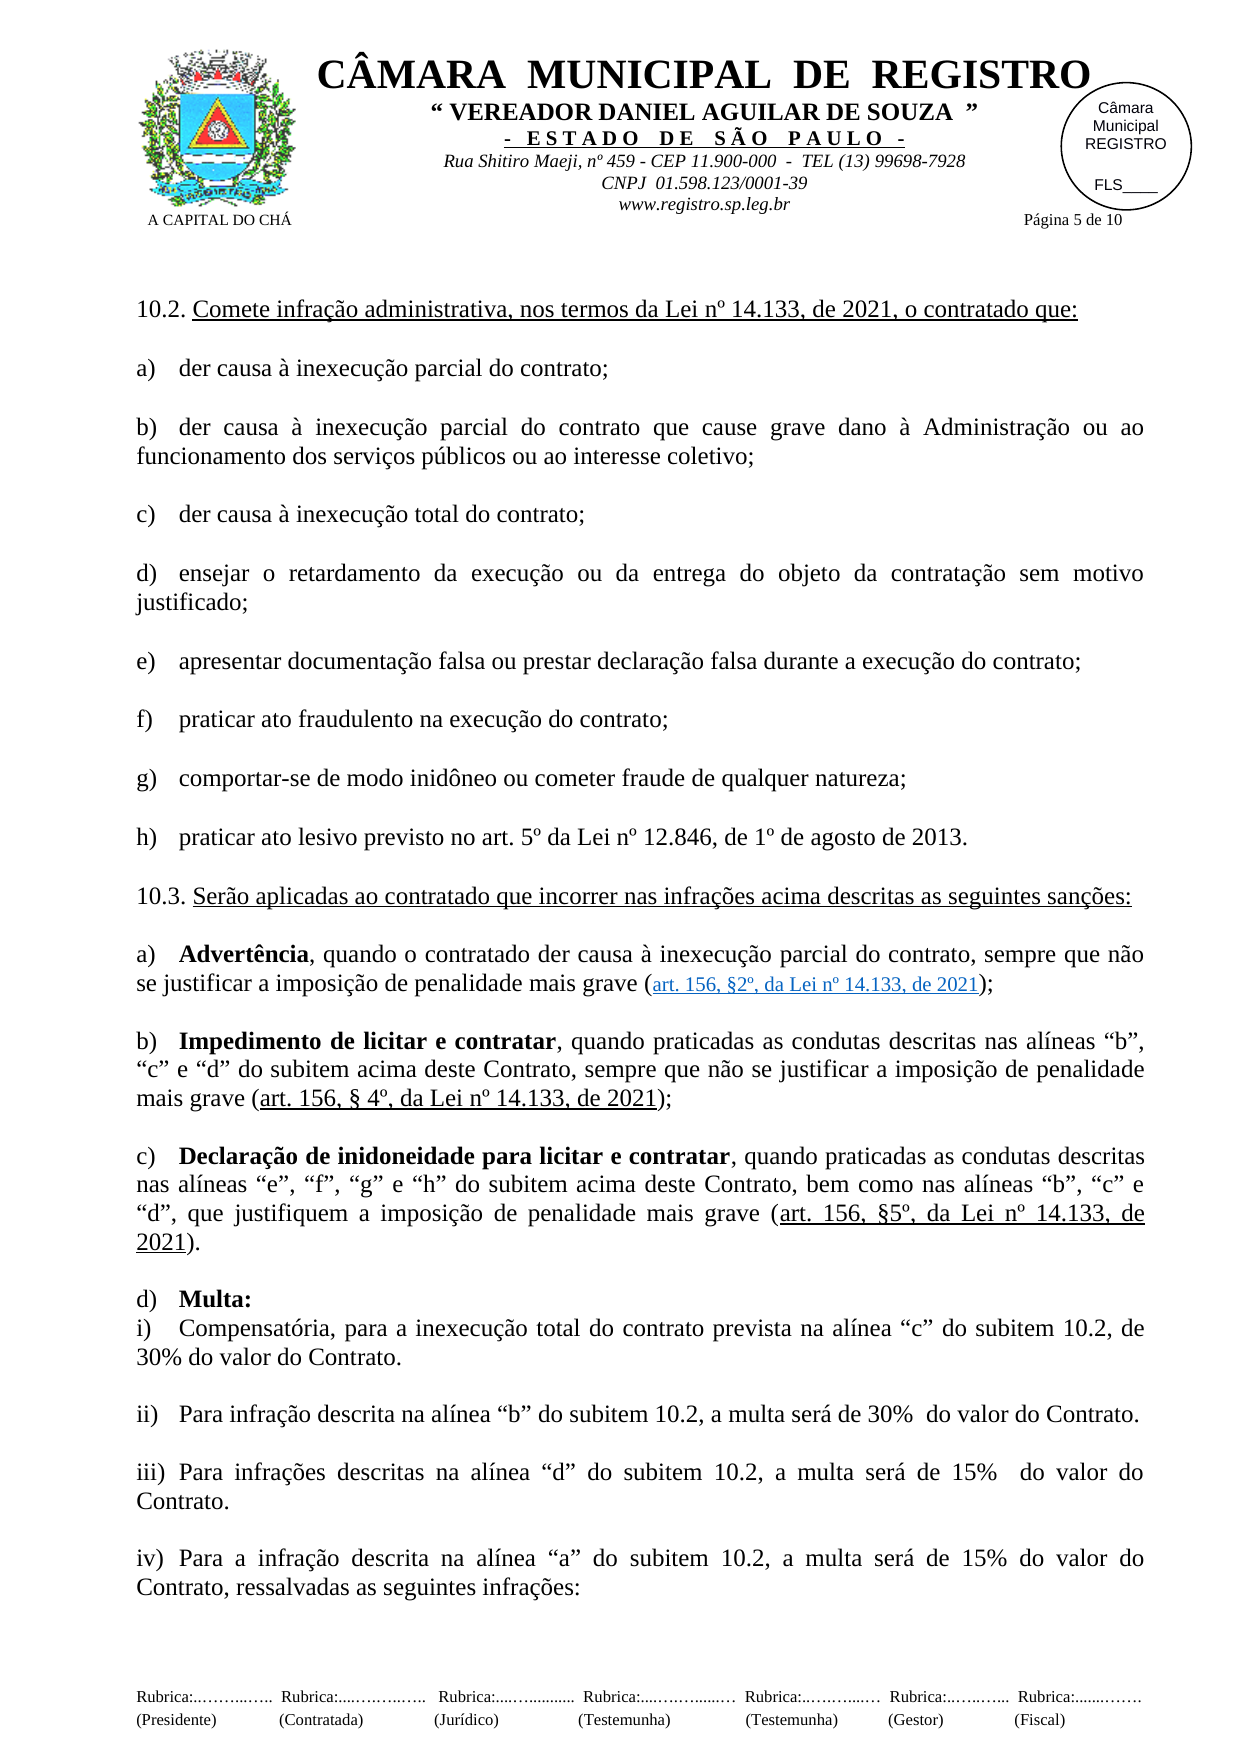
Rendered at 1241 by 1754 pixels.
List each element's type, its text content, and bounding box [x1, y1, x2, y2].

list ii) Para infração descrita na alínea “b” do subitem 10.2, a multa será de 30% do valor do Contrato. [136, 1399, 1145, 1428]
list c) der causa à inexecução total do contrato; [136, 499, 1145, 528]
list d) Multa: [136, 1284, 1145, 1313]
list f) praticar ato fraudulento na execução do contrato; [136, 704, 1145, 733]
list 10.2. Comete infração administrativa, nos termos da Lei nº 14.133, de 2021, o contratado que: [136, 294, 1145, 323]
list iii) Para infrações descritas na alínea “d” do subitem 10.2, a multa será de 15% do valor do Contrato. [136, 1457, 1145, 1514]
list g) comportar-se de modo inidôneo ou cometer fraude de qualquer natureza; [136, 763, 1145, 792]
list e) apresentar documentação falsa ou prestar declaração falsa durante a execução do contrato; [136, 646, 1145, 674]
list 10.3. Serão aplicadas ao contratado que incorrer nas infrações acima descritas as seguintes sanções: [136, 881, 1145, 909]
list b) der causa à inexecução parcial do contrato que cause grave dano à Administração ou ao funcionamento dos serviços públicos ou ao interesse coletivo; [136, 412, 1145, 469]
list iv) Para a infração descrita na alínea “a” do subitem 10.2, a multa será de 15% do valor do Contrato, ressalvadas as seguintes infrações: [136, 1543, 1145, 1601]
list i) Compensatória, para a inexecução total do contrato prevista na alínea “c” do subitem 10.2, de 30% do valor do Contrato. [136, 1313, 1145, 1371]
list a) Advertência, quando o contratado der causa à inexecução parcial do contrato, sempre que não se justificar a imposição de penalidade mais grave (art. 156, §2º, da Lei nº 14.133, de 2021); [136, 939, 1145, 997]
list d) ensejar o retardamento da execução ou da entrega do objeto da contratação sem motivo justificado; [136, 558, 1145, 616]
list h) praticar ato lesivo previsto no art. 5º da Lei nº 12.846, de 1º de agosto de 2013. [136, 822, 1145, 851]
list c) Declaração de inidoneidade para licitar e contratar, quando praticadas as condutas descritas nas alíneas “e”, “f”, “g” e “h” do subitem acima deste Contrato, bem como nas alíneas “b”, “c” e “d”, que justifiquem a imposição de penalidade mais grave (art. 156, §5º, da Lei nº 14.133, de 2021). [136, 1141, 1145, 1256]
list a) der causa à inexecução parcial do contrato; [136, 353, 1145, 382]
list b) Impedimento de licitar e contratar, quando praticadas as condutas descritas nas alíneas “b”, “c” e “d” do subitem acima deste Contrato, sempre que não se justificar a imposição de penalidade mais grave (art. 156, § 4º, da Lei nº 14.133, de 2021); [136, 1026, 1145, 1112]
